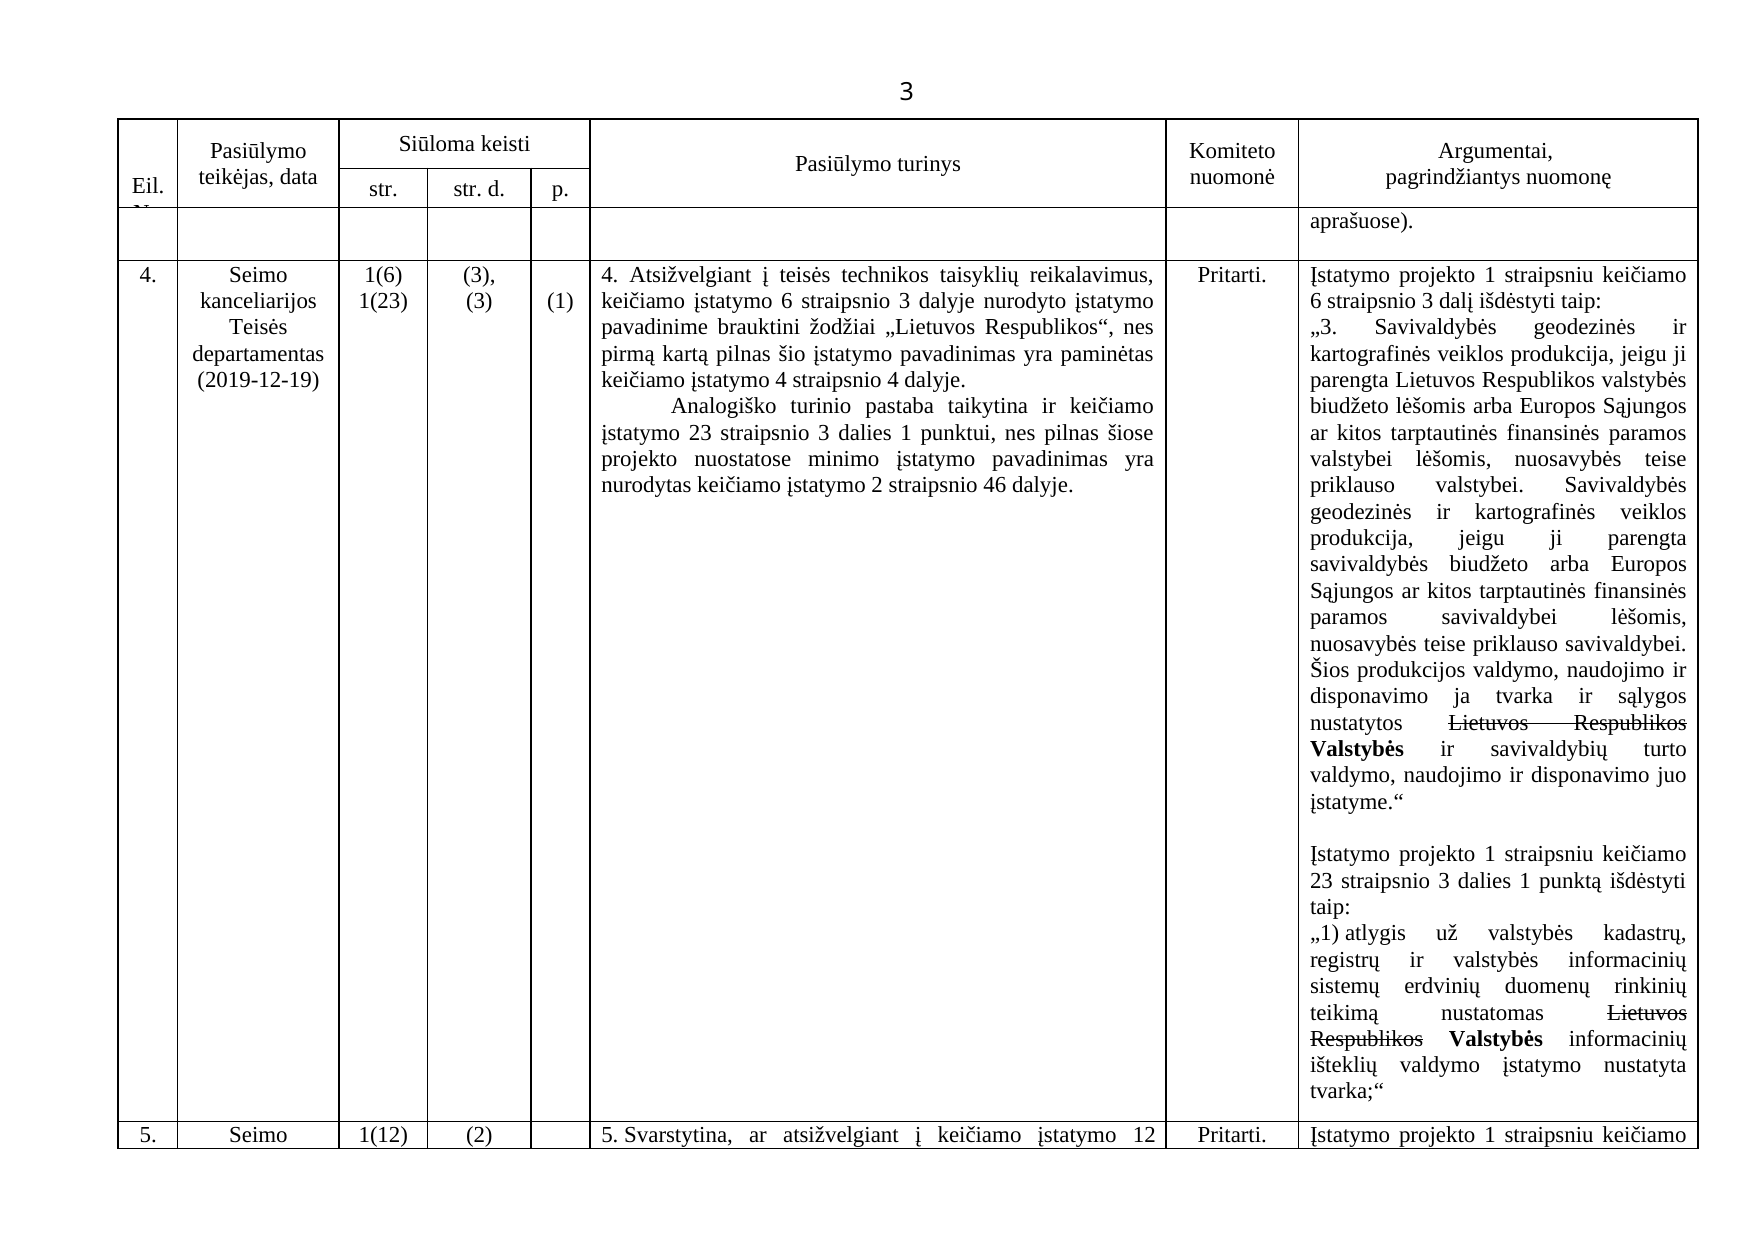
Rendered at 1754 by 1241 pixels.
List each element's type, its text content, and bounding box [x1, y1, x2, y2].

table_header Pasiūlymo teikėjas, data [178, 120, 338, 207]
table_cell 1(6) 1(23) [340, 261, 427, 1121]
table_header Siūloma keisti [340, 120, 589, 167]
table_cell [591, 208, 1165, 260]
table_header Argumentai, pagrindžiantys nuomonę [1299, 120, 1697, 207]
table_cell [532, 208, 589, 260]
table_cell Seimo [178, 1122, 338, 1147]
table_cell (3), (3) [428, 261, 530, 1121]
table_cell (1) [532, 261, 589, 1121]
table_cell (2) [428, 1122, 530, 1147]
table_cell [178, 208, 338, 260]
table_cell [340, 208, 427, 260]
table_cell Pritarti. [1167, 1122, 1298, 1147]
table_cell Įstatymo projekto 1 straipsniu keičiamo [1299, 1122, 1697, 1147]
table_cell p. [532, 169, 589, 207]
table_cell str. d. [428, 169, 530, 207]
table_cell 1(12) [340, 1122, 427, 1147]
table_header Komiteto nuomonė [1167, 120, 1298, 207]
table_cell 4. [119, 261, 177, 1121]
table_cell [1167, 208, 1298, 260]
table_header Eil. Nr. [119, 120, 177, 207]
table_cell 3. [119, 208, 177, 260]
table_cell Pritarti. [1167, 261, 1298, 1121]
table_cell 4. Atsižvelgiant į teisės technikos taisyklių reikalavimus, keičiamo įstatymo 6 straipsnio 3 dalyje nurodyto įstatymo pavadinime brauktini žodžiai „Lietuvos Respublikos“, nes pirmą kartą pilnas šio įstatymo pavadinimas yra paminėtas keičiamo įstatymo 4 straipsnio 4 dalyje. Analogiško turinio pastaba taikytina ir keičiamo įstatymo 23 straipsnio 3 dalies 1 punktui, nes pilnas šiose projekto nuostatose minimo įstatymo pavadinimas yra nurodytas keičiamo įstatymo 2 straipsnio 46 dalyje. [591, 261, 1165, 1121]
table_cell aprašuose). [1299, 208, 1697, 260]
table_cell str. [340, 169, 427, 207]
table_cell 5. [119, 1122, 177, 1147]
table_cell 5. Svarstytina, ar atsižvelgiant į keičiamo įstatymo 12 [591, 1122, 1165, 1147]
table_cell Seimo kanceliarijos Teisės departamentas (2019-12-19) [178, 261, 338, 1121]
table_cell [428, 208, 530, 260]
table_cell Įstatymo projekto 1 straipsniu keičiamo 6 straipsnio 3 dalį išdėstyti taip: „3. Savivaldybės geodezinės ir kartografinės veiklos produkcija, jeigu ji parengta Lietuvos Respublikos valstybės biudžeto lėšomis arba Europos Sąjungos ar kitos tarptautinės finansinės paramos valstybei lėšomis, nuosavybės teise priklauso valstybei. Savivaldybės geodezinės ir kartografinės veiklos produkcija, jeigu ji parengta savivaldybės biudžeto arba Europos Sąjungos ar kitos tarptautinės finansinės paramos savivaldybei lėšomis, nuosavybės teise priklauso savivaldybei. Šios produkcijos valdymo, naudojimo ir disponavimo ja tvarka ir sąlygos nustatytos Lietuvos Respublikos Valstybės ir savivaldybių turto valdymo, naudojimo ir disponavimo juo įstatyme.“ Įstatymo projekto 1 straipsniu keičiamo 23 straipsnio 3 dalies 1 punktą išdėstyti taip: „1) atlygis už valstybės kadastrų, registrų ir valstybės informacinių sistemų erdvinių duomenų rinkinių teikimą nustatomas Lietuvos Respublikos Valstybės informacinių išteklių valdymo įstatymo nustatyta tvarka;“ [1299, 261, 1697, 1121]
table_cell [532, 1122, 589, 1147]
table_header Pasiūlymo turinys [591, 120, 1165, 207]
